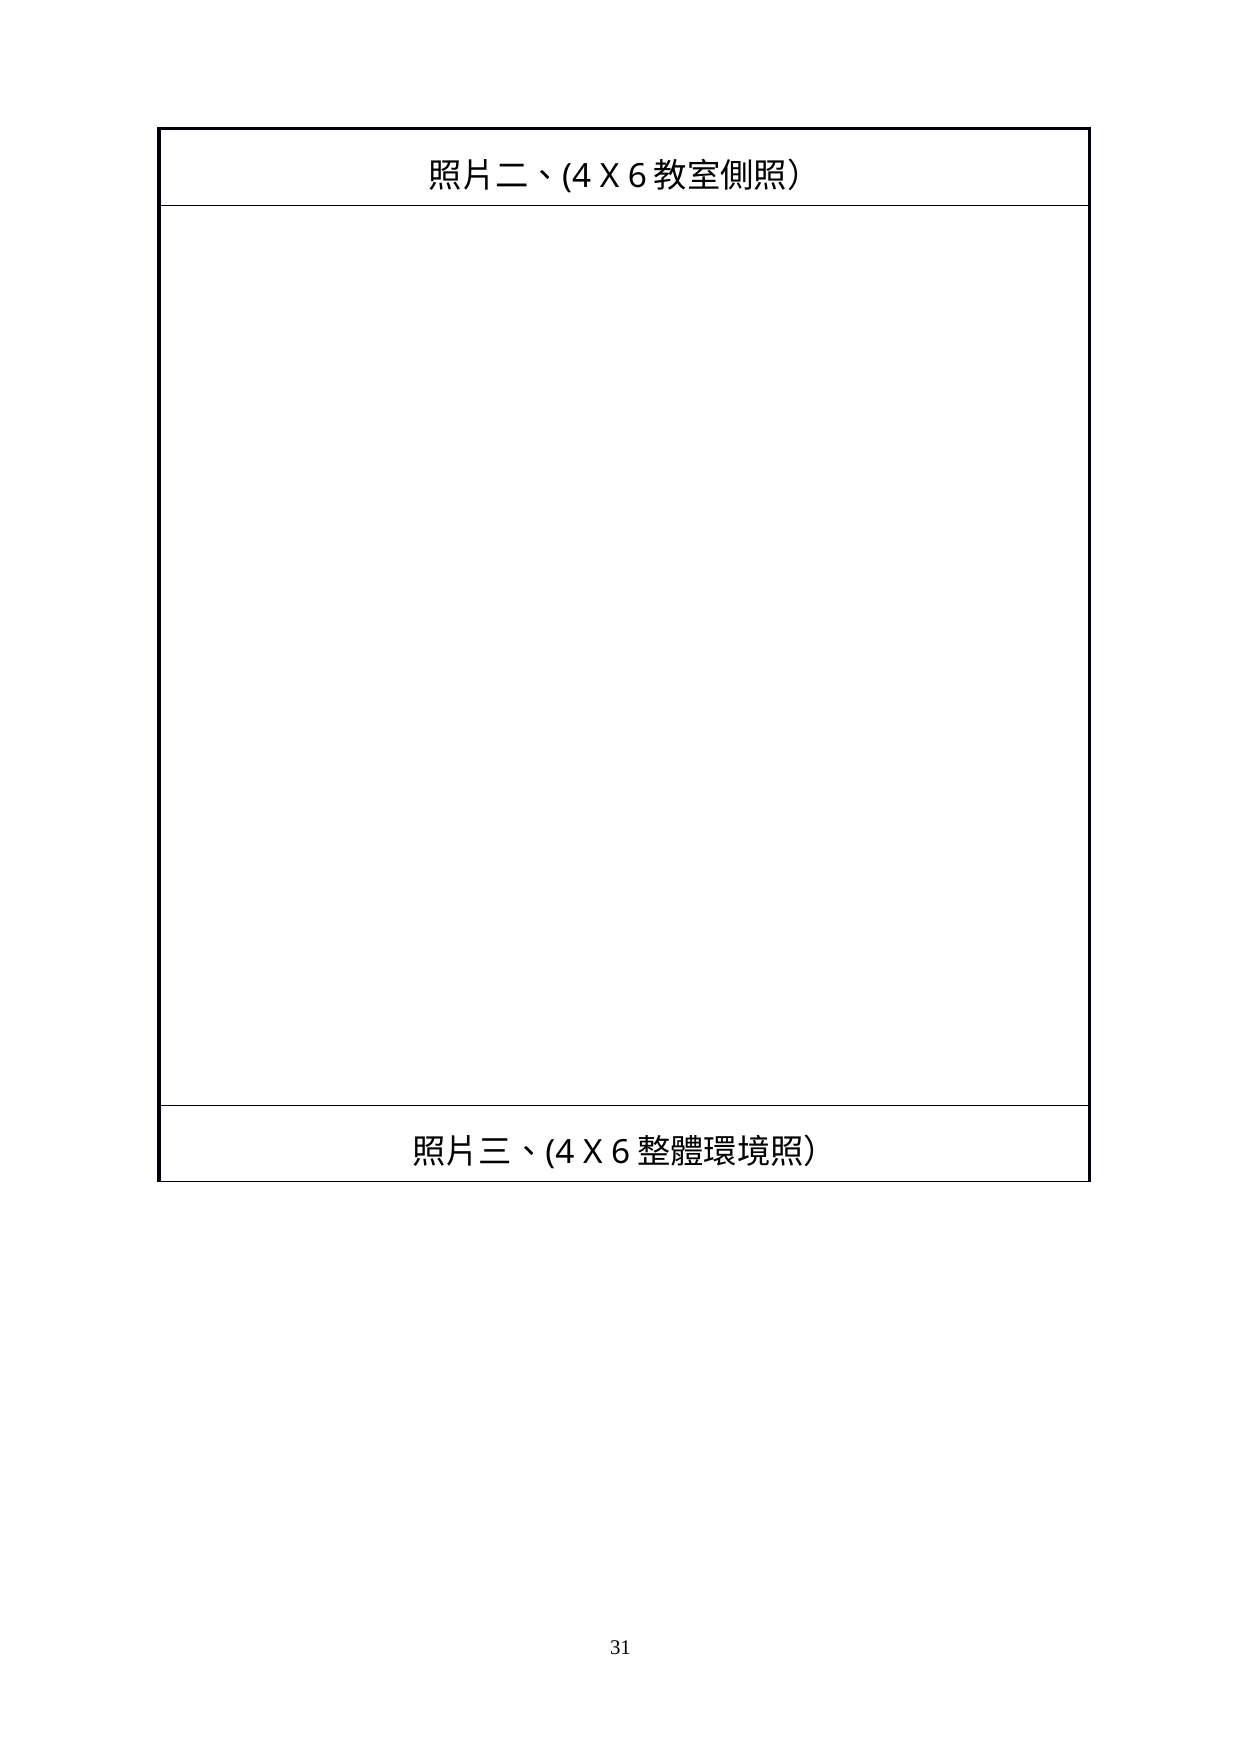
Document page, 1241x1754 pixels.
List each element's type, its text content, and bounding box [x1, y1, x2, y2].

table_cell 照片三、(4 X 6整體環境照） [161, 1106, 1088, 1181]
table_header 照片二、(4 X 6教室側照） [161, 130, 1088, 205]
table_cell [161, 206, 1088, 1105]
